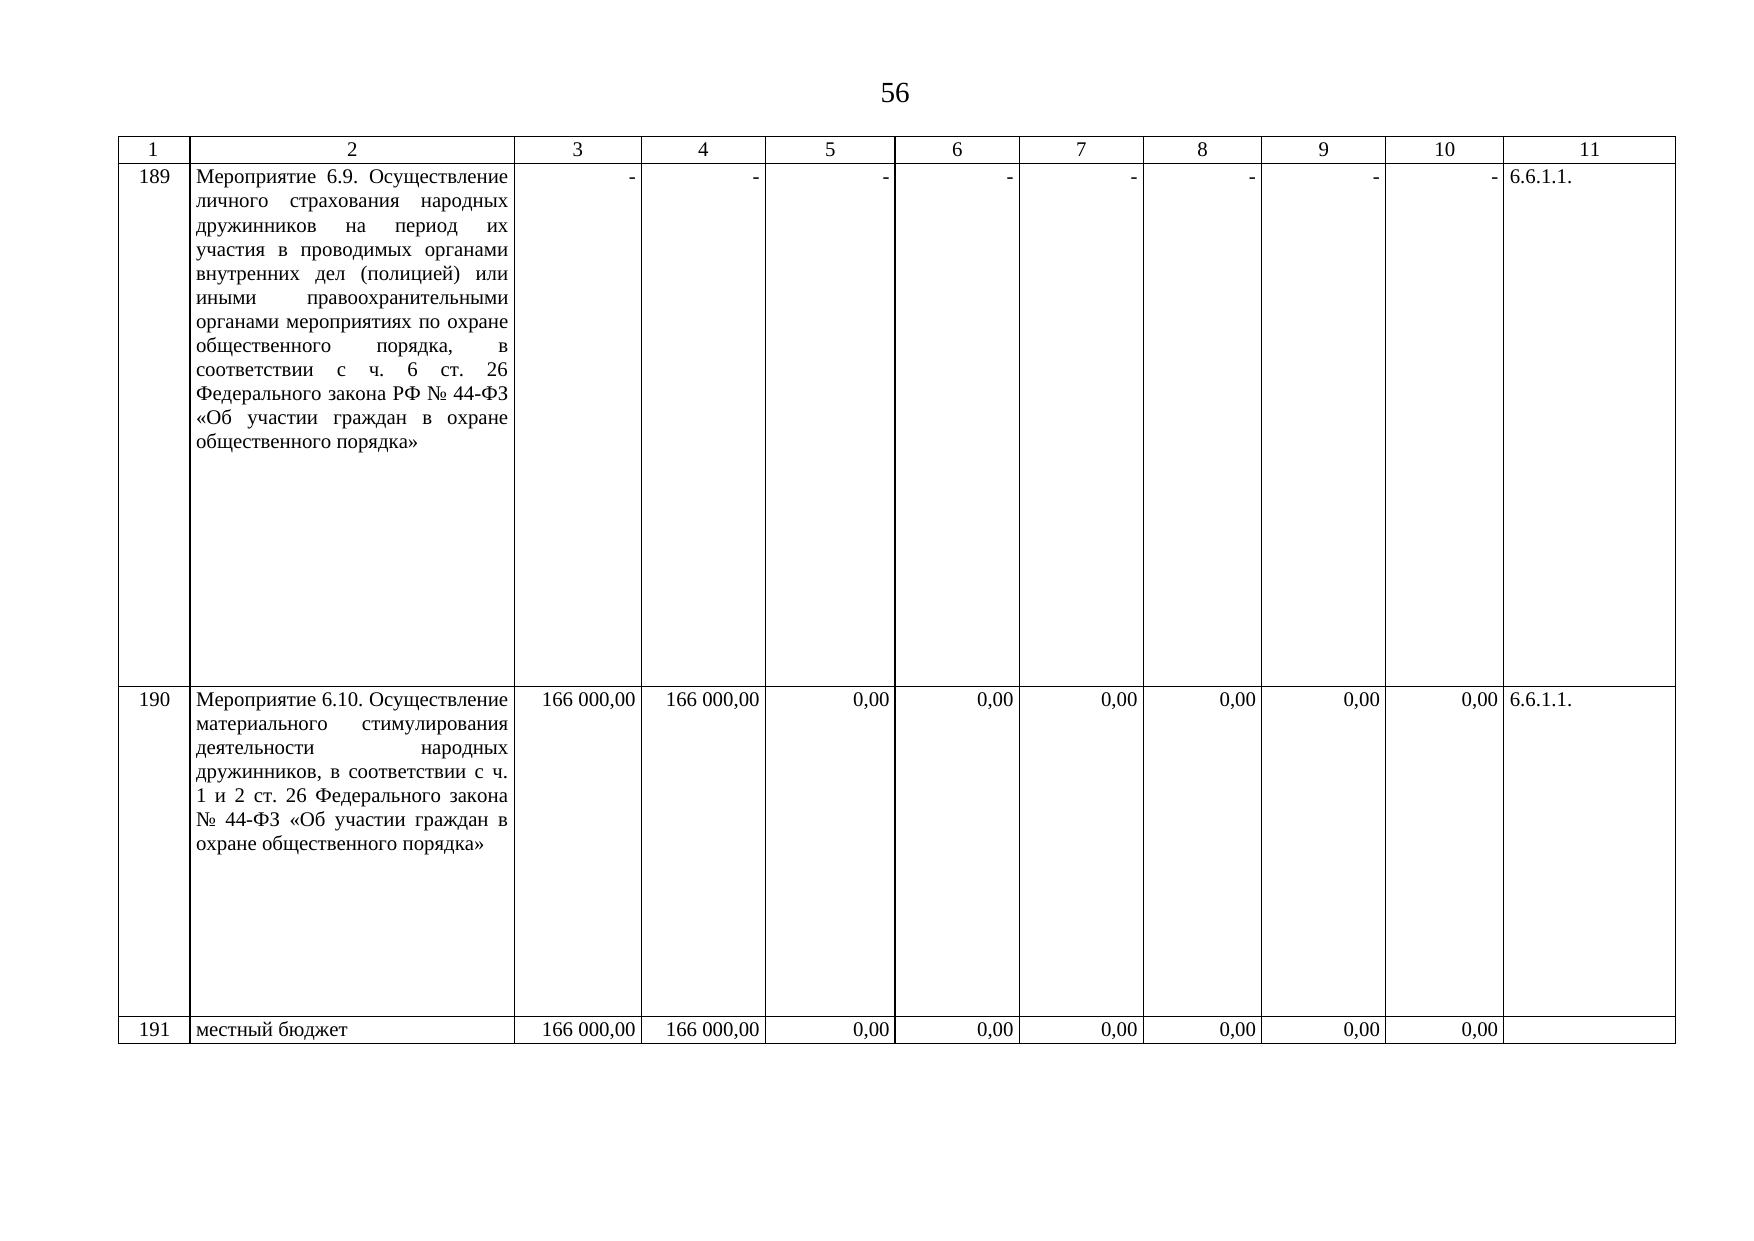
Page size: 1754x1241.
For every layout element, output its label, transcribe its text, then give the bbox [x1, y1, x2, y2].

table_cell 0,00 [1386, 1017, 1503, 1043]
table_cell - [1262, 164, 1385, 686]
table_header 2 [191, 137, 514, 163]
table_cell местный бюджет [191, 1017, 514, 1043]
table_cell 0,00 [766, 1017, 894, 1043]
table_cell - [1386, 164, 1503, 686]
table_cell 0,00 [1262, 687, 1385, 1016]
table_cell 190 [119, 687, 189, 1016]
table_cell 166 000,00 [515, 687, 641, 1016]
table_header 5 [766, 137, 894, 163]
table_cell [1504, 1017, 1675, 1043]
table_header 7 [1020, 137, 1143, 163]
table_cell 166 000,00 [515, 1017, 641, 1043]
table_cell Мероприятие 6.9. Осуществление личного страхования народных дружинников на период их участия в проводимых органами внутренних дел (полицией) или иными правоохранительными органами мероприятиях по охране общественного порядка, в соответствии с ч. 6 ст. 26 Федерального закона РФ № 44-ФЗ «Об участии граждан в охране общественного порядка» [191, 164, 514, 686]
table_cell - [515, 164, 641, 686]
table_cell 166 000,00 [642, 687, 765, 1016]
table_cell 0,00 [1144, 1017, 1261, 1043]
table_cell - [896, 164, 1019, 686]
table_cell - [642, 164, 765, 686]
table_cell 6.6.1.1. [1504, 687, 1675, 1016]
table_cell 0,00 [896, 1017, 1019, 1043]
table_cell 6.6.1.1. [1504, 164, 1675, 686]
table_cell Мероприятие 6.10. Осуществление материального стимулирования деятельности народных дружинников, в соответствии с ч. 1 и 2 ст. 26 Федерального закона № 44-ФЗ «Об участии граждан в охране общественного порядка» [191, 687, 514, 1016]
table_cell 166 000,00 [642, 1017, 765, 1043]
table_header 3 [515, 137, 641, 163]
table_cell - [1020, 164, 1143, 686]
table_cell - [766, 164, 894, 686]
table_header 8 [1144, 137, 1261, 163]
table_cell 189 [119, 164, 189, 686]
table_header 9 [1262, 137, 1385, 163]
table_header 10 [1386, 137, 1503, 163]
table_header 4 [642, 137, 765, 163]
table_cell 0,00 [1144, 687, 1261, 1016]
table_header 11 [1504, 137, 1675, 163]
table_cell 0,00 [1020, 1017, 1143, 1043]
table_cell 0,00 [1262, 1017, 1385, 1043]
table_cell 0,00 [1020, 687, 1143, 1016]
table_cell 0,00 [896, 687, 1019, 1016]
table_cell 0,00 [766, 687, 894, 1016]
table_cell 0,00 [1386, 687, 1503, 1016]
table_cell 191 [119, 1017, 189, 1043]
table_header 6 [896, 137, 1019, 163]
table_header 1 [119, 137, 189, 163]
table_cell - [1144, 164, 1261, 686]
